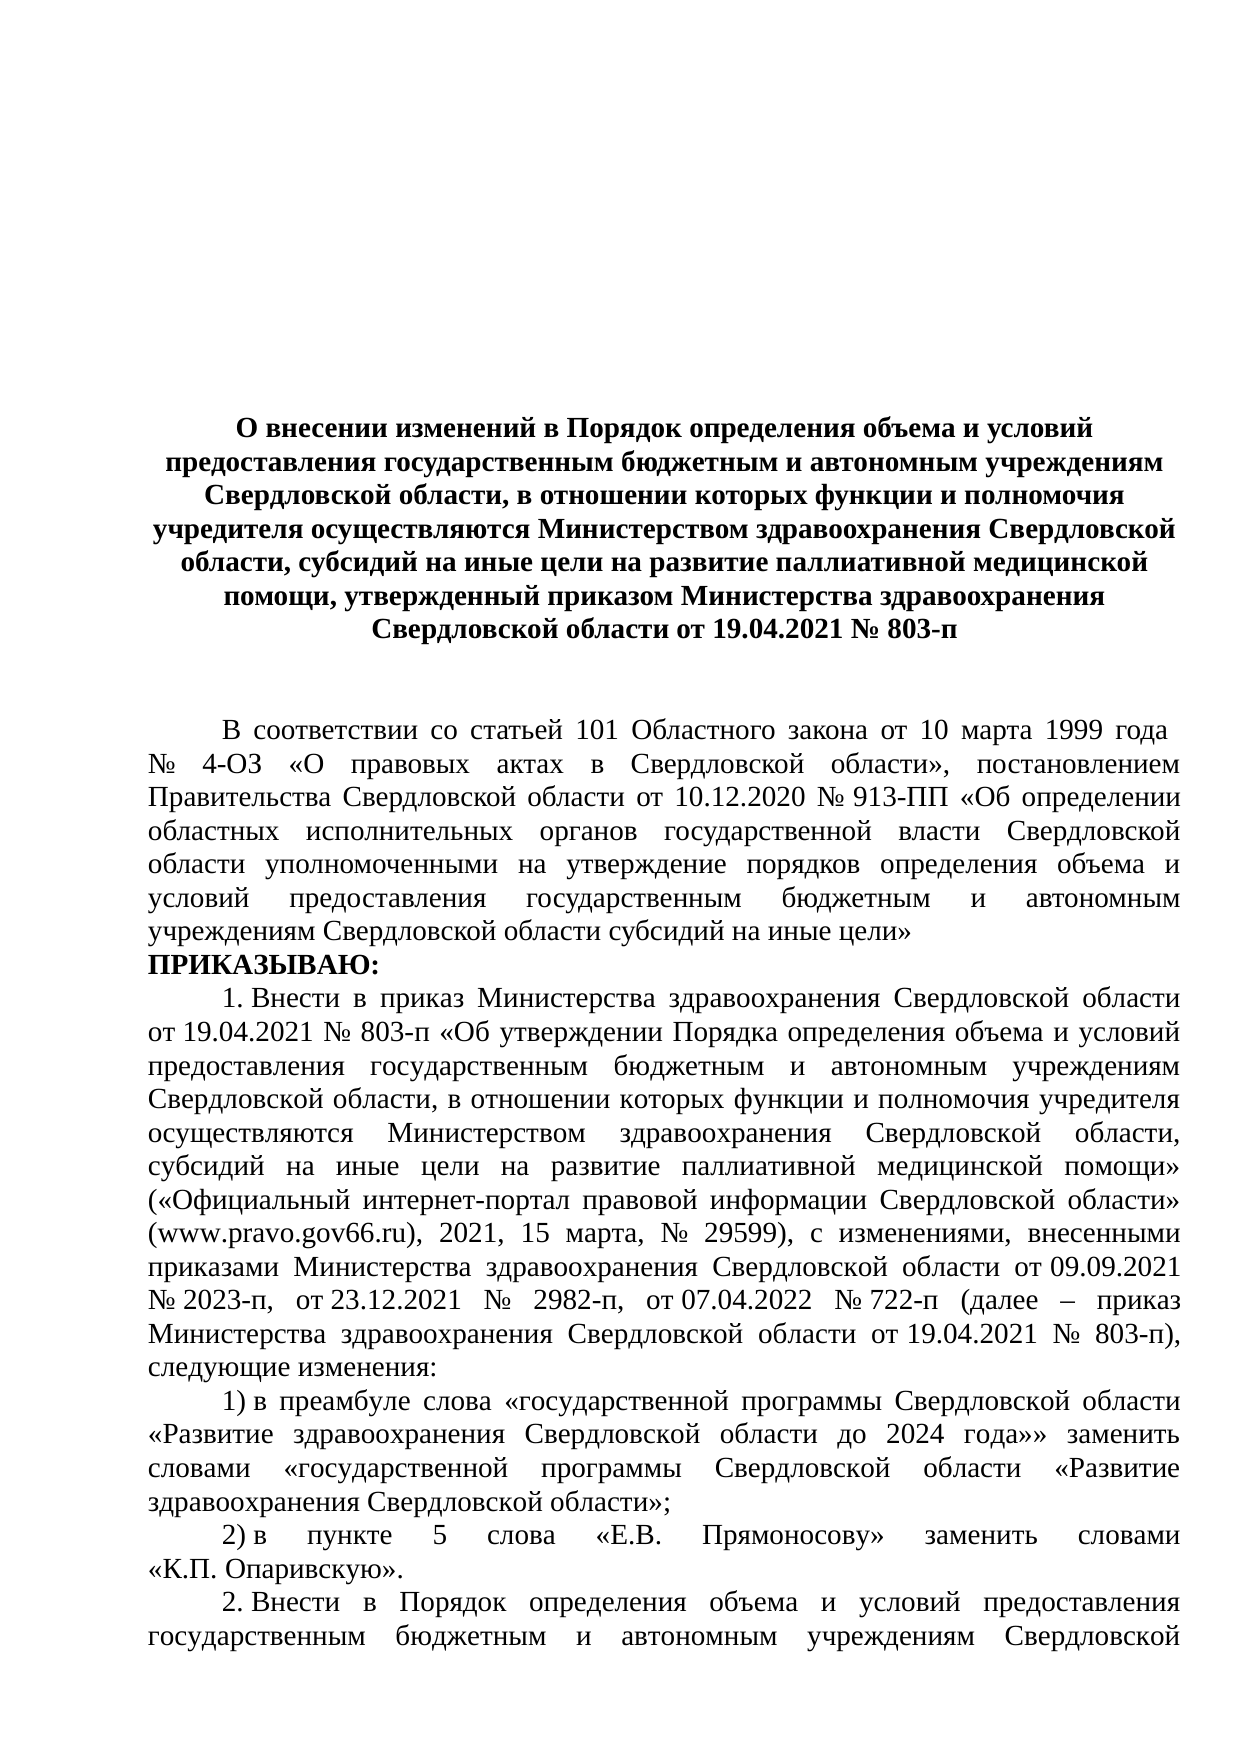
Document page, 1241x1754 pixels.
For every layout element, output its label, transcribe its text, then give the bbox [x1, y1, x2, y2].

text ПРИКАЗЫВАЮ: [148, 947, 1181, 981]
text В соответствии со статьей 101 Областного закона от 10 марта 1999 года № 4-ОЗ «О правовых актах в Свердловской области», постановлением Правительства Свердловской области от 10.12.2020 № 913-ПП «Об определении областных исполнительных органов государственной власти Свердловской области уполномоченными на утверждение порядков определения объема и условий предоставления государственным бюджетным и автономным учреждениям Свердловской области субсидий на иные цели» [148, 712, 1181, 947]
text 1) в преамбуле слова «государственной программы Свердловской области «Развитие здравоохранения Свердловской области до 2024 года»» заменить словами «государственной программы Свердловской области «Развитие здравоохранения Свердловской области»; [148, 1383, 1181, 1517]
text 2. Внести в Порядок определения объема и условий предоставления государственным бюджетным и автономным учреждениям Свердловской [148, 1584, 1181, 1651]
text 2) в пункте 5 слова «Е.В. Прямоносову» заменить словами «К.П. Опаривскую». [148, 1517, 1181, 1584]
text О внесении изменений в Порядок определения объема и условий предоставления государственным бюджетным и автономным учреждениям Свердловской области, в отношении которых функции и полномочия учредителя осуществляются Министерством здравоохранения Свердловской области, субсидий на иные цели на развитие паллиативной медицинской помощи, утвержденный приказом Министерства здравоохранения Свердловской области от 19.04.2021 № 803-п [148, 410, 1181, 645]
text 1. Внести в приказ Министерства здравоохранения Свердловской области от 19.04.2021 № 803-п «Об утверждении Порядка определения объема и условий предоставления государственным бюджетным и автономным учреждениям Свердловской области, в отношении которых функции и полномочия учредителя осуществляются Министерством здравоохранения Свердловской области, субсидий на иные цели на развитие паллиативной медицинской помощи» («Официальный интернет-портал правовой информации Свердловской области» (www.pravo.gov66.ru), 2021, 15 марта, № 29599), с изменениями, внесенными приказами Министерства здравоохранения Свердловской области от 09.09.2021 № 2023-п, от 23.12.2021 № 2982-п, от 07.04.2022 № 722-п (далее – приказ Министерства здравоохранения Свердловской области от 19.04.2021 № 803-п), следующие изменения: [148, 981, 1181, 1383]
